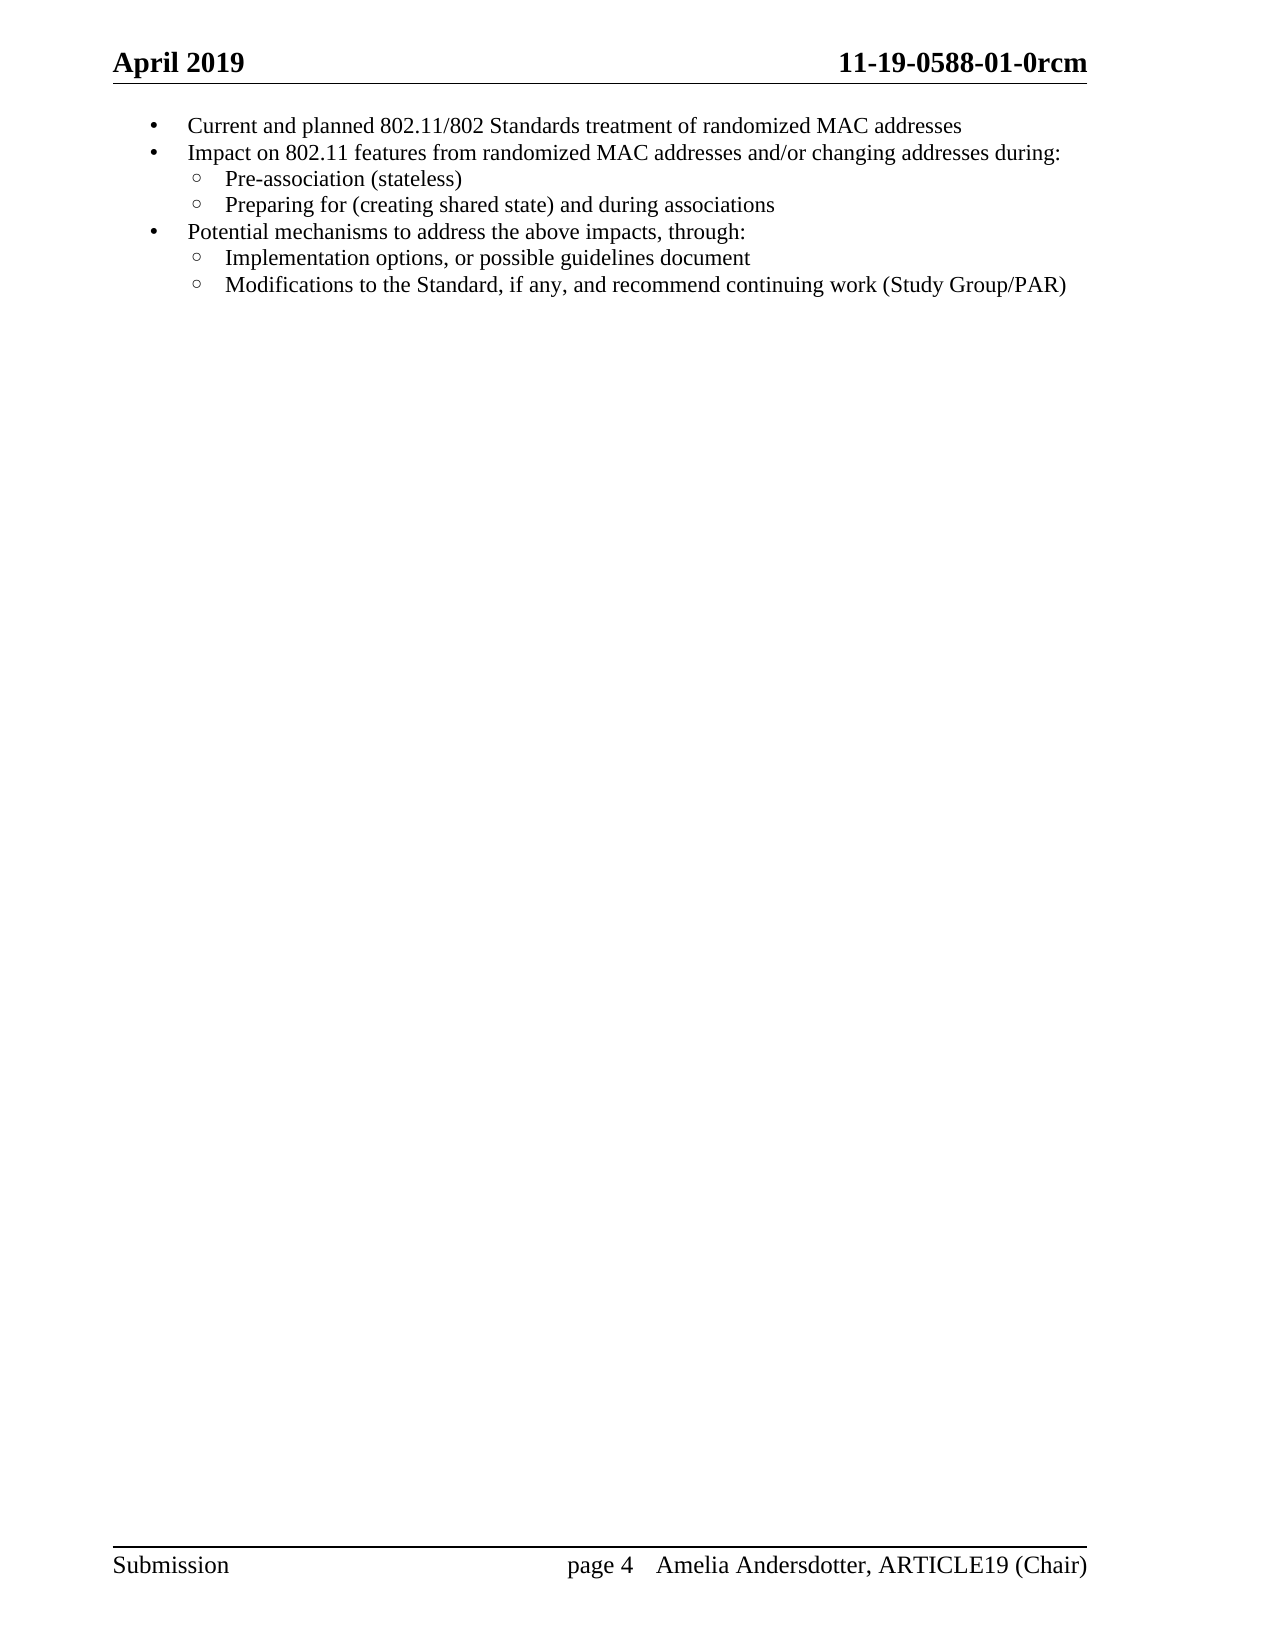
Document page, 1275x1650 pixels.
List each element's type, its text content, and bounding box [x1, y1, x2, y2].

list Impact on 802.11 features from randomized MAC addresses and/or changing addresses during: [150, 139, 1087, 165]
list Current and planned 802.11/802 Standards treatment of randomized MAC addresses [150, 112, 1087, 139]
list Implementation options, or possible guidelines document [187, 244, 1087, 271]
list Pre-association (stateless) [187, 165, 1087, 192]
list Potential mechanisms to address the above impacts, through: [150, 218, 1087, 244]
list Modifications to the Standard, if any, and recommend continuing work (Study Group/PAR) [187, 271, 1087, 297]
list Preparing for (creating shared state) and during associations [187, 192, 1087, 218]
